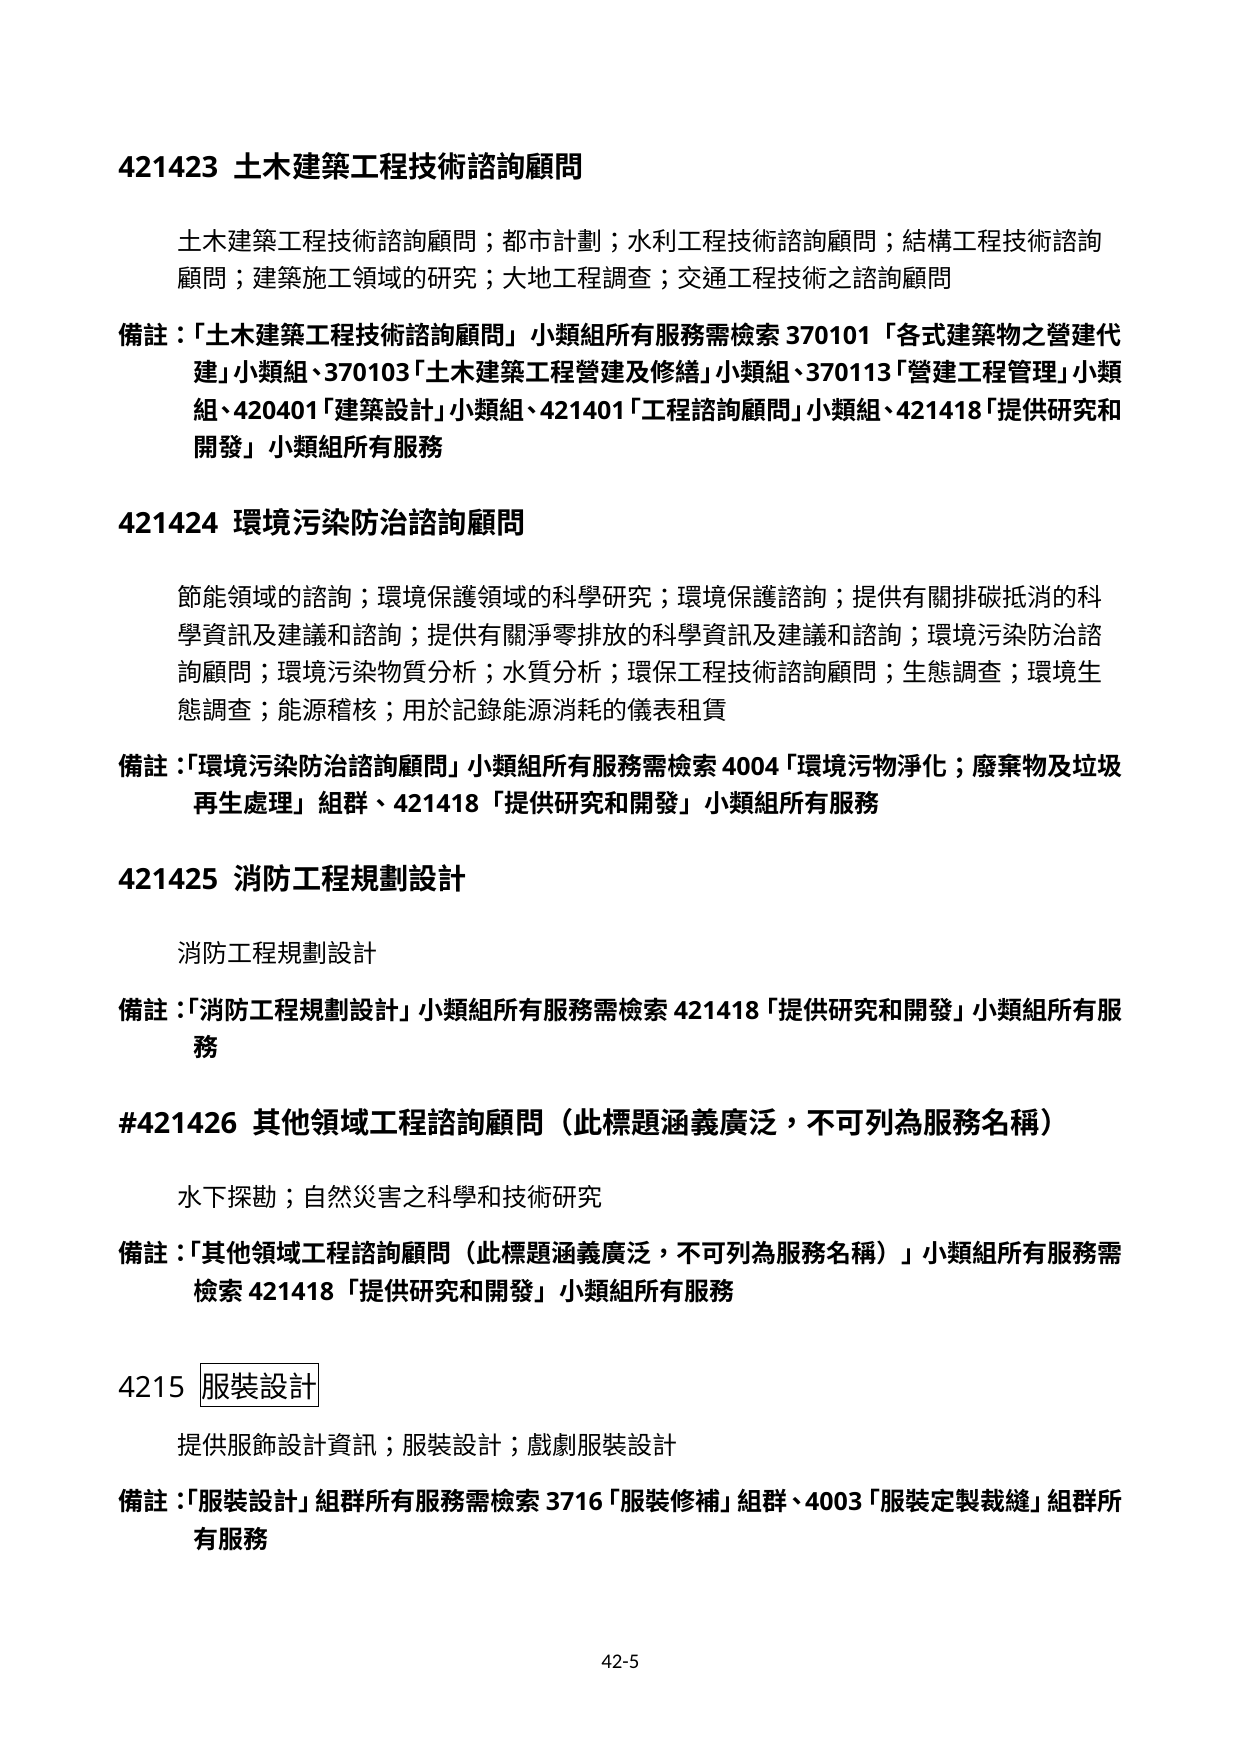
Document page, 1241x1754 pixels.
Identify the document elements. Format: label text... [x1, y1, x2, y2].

text 421423 土木建築工程技術諮詢顧問 [118, 127, 1122, 202]
text #421426 其他領域工程諮詢顧問（此標題涵義廣泛，不可列為服務名稱） [118, 1083, 1122, 1158]
text 備註：「其他領域工程諮詢顧問（此標題涵義廣泛，不可列為服務名稱）」小類組所有服務需檢索421418「提供研究和開發」小類組所有服務 [118, 1233, 1122, 1308]
text 備註：「環境污染防治諮詢顧問」小類組所有服務需檢索4004「環境污物淨化；廢棄物及垃圾再生處理」組群、421418「提供研究和開發」小類組所有服務 [118, 746, 1122, 821]
text 4215 [118, 1364, 200, 1406]
text 421425 消防工程規劃設計 [118, 839, 1122, 914]
text [319, 1364, 1122, 1406]
text 服裝設計 [201, 1364, 318, 1406]
text 備註：「土木建築工程技術諮詢顧問」小類組所有服務需檢索370101「各式建築物之營建代建」小類組、370103「土木建築工程營建及修繕」小類組、370113「營建工程管理」小類組、420401「建築設計」小類組、421401「工程諮詢顧問」小類組、421418「提供研究和開發」小類組所有服務 [118, 314, 1122, 464]
text 421424 環境污染防治諮詢顧問 [118, 483, 1122, 558]
text 備註：「服裝設計」組群所有服務需檢索3716「服裝修補」組群、4003「服裝定製裁縫」組群所有服務 [118, 1481, 1122, 1556]
text 水下探勘；自然災害之科學和技術研究 [177, 1177, 1122, 1214]
text 消防工程規劃設計 [177, 933, 1122, 971]
text 土木建築工程技術諮詢顧問；都市計劃；水利工程技術諮詢顧問；結構工程技術諮詢顧問；建築施工領域的研究；大地工程調查；交通工程技術之諮詢顧問 [177, 221, 1122, 296]
text 備註：「消防工程規劃設計」小類組所有服務需檢索421418「提供研究和開發」小類組所有服務 [118, 989, 1122, 1064]
text 提供服飾設計資訊；服裝設計；戲劇服裝設計 [177, 1425, 1122, 1462]
text 節能領域的諮詢；環境保護領域的科學研究；環境保護諮詢；提供有關排碳抵消的科學資訊及建議和諮詢；提供有關淨零排放的科學資訊及建議和諮詢；環境污染防治諮詢顧問；環境污染物質分析；水質分析；環保工程技術諮詢顧問；生態調查；環境生態調查；能源稽核；用於記錄能源消耗的儀表租賃 [177, 577, 1122, 727]
